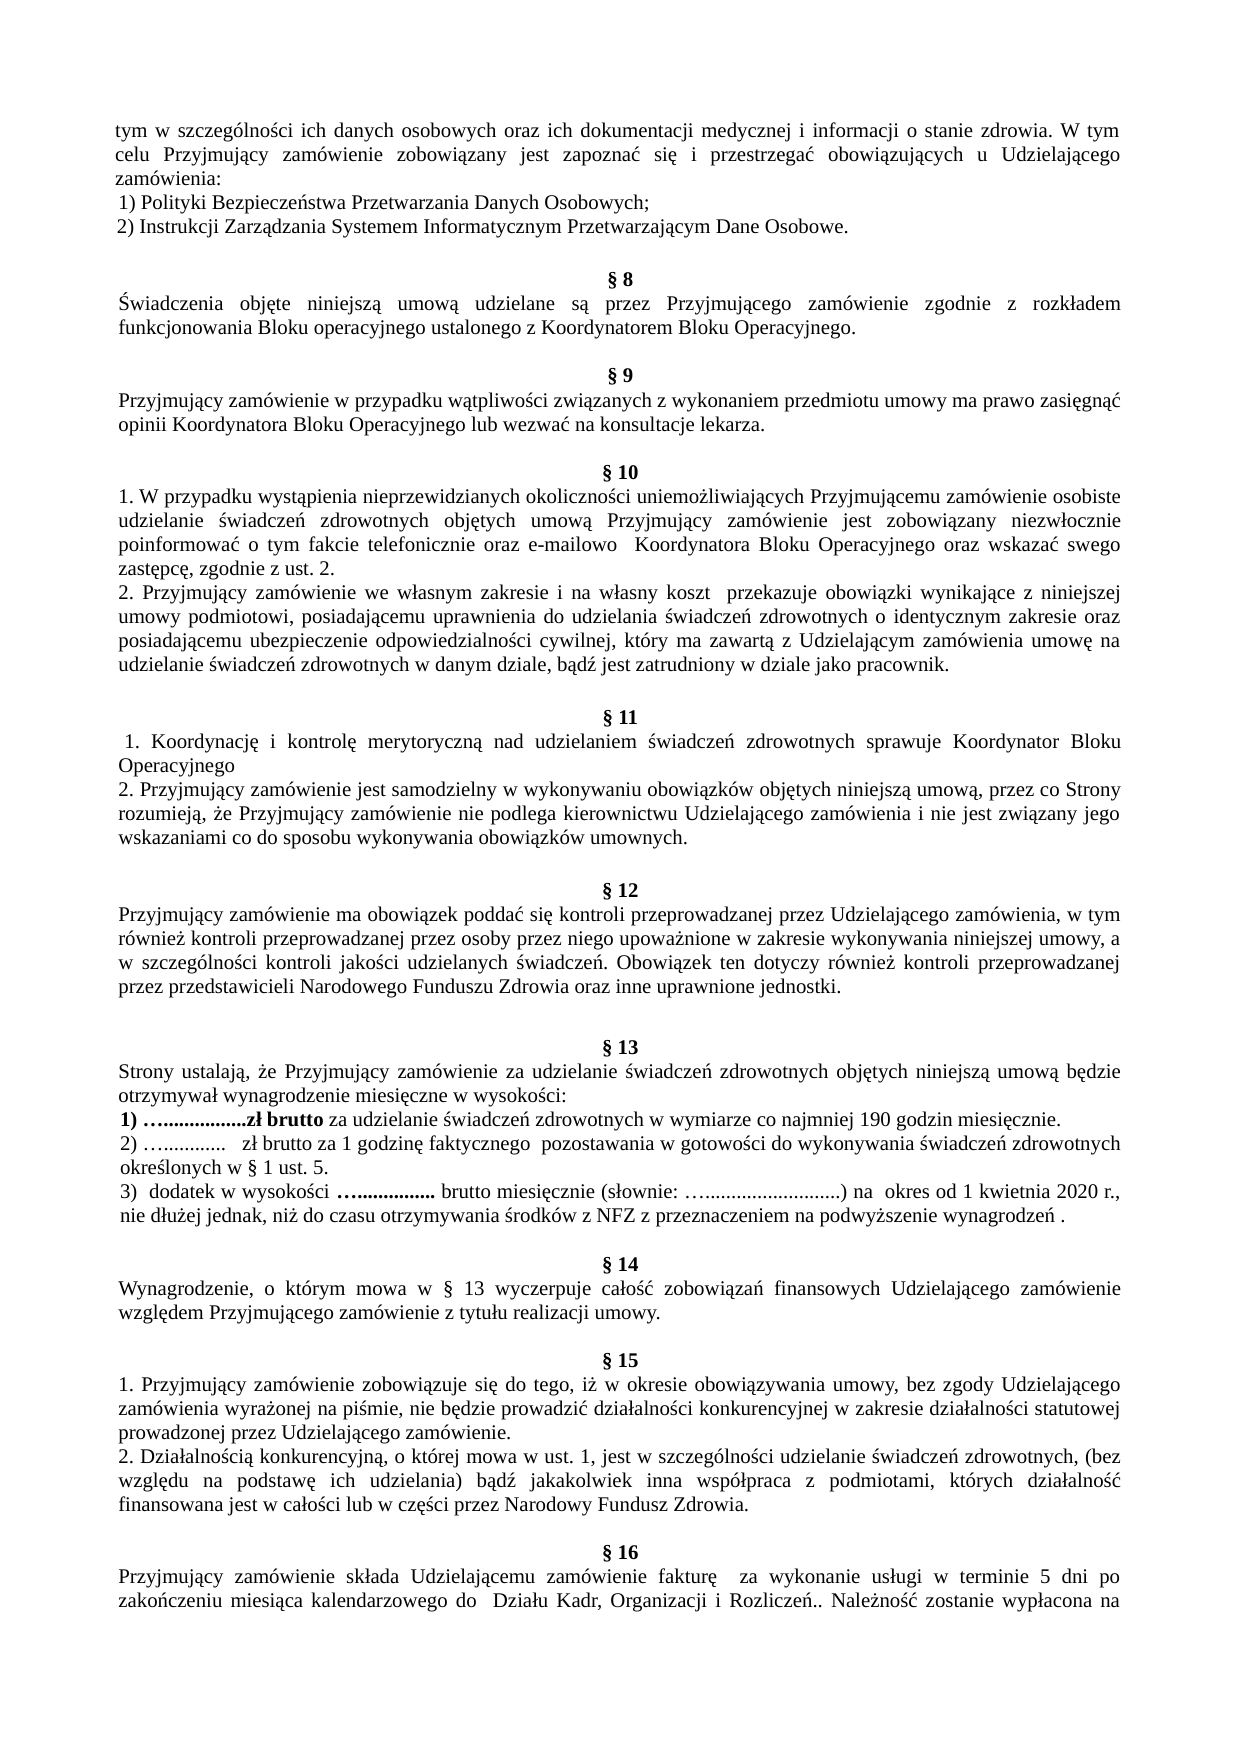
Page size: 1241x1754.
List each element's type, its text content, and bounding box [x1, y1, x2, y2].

list 2) Instrukcji Zarządzania Systemem Informatycznym Przetwarzającym Dane Osobowe. [117, 214, 1122, 238]
text 1. W przypadku wystąpienia nieprzewidzianych okoliczności uniemożliwiających Przyjmującemu zamówienie osobiste udzielanie świadczeń zdrowotnych objętych umową Przyjmujący zamówienie jest zobowiązany niezwłocznie poinformować o tym fakcie telefonicznie oraz e-mailowo Koordynatora Bloku Operacyjnego oraz wskazać swego zastępcę, zgodnie z ust. 2. [118, 484, 1122, 580]
text Świadczenia objęte niniejszą umową udzielane są przez Przyjmującego zamówienie zgodnie z rozkładem funkcjonowania Bloku operacyjnego ustalonego z Koordynatorem Bloku Operacyjnego. [118, 291, 1122, 339]
text § 8 [118, 267, 1122, 291]
text § 12 [118, 878, 1122, 902]
text Przyjmujący zamówienie w przypadku wątpliwości związanych z wykonaniem przedmiotu umowy ma prawo zasięgnąć opinii Koordynatora Bloku Operacyjnego lub wezwać na konsultacje lekarza. [118, 387, 1122, 436]
list 1) Polityki Bezpieczeństwa Przetwarzania Danych Osobowych; [117, 190, 1122, 214]
text Przyjmujący zamówienie ma obowiązek poddać się kontroli przeprowadzanej przez Udzielającego zamówienia, w tym również kontroli przeprowadzanej przez osoby przez niego upoważnione w zakresie wykonywania niniejszej umowy, a w szczególności kontroli jakości udzielanych świadczeń. Obowiązek ten dotyczy również kontroli przeprowadzanej przez przedstawicieli Narodowego Funduszu Zdrowia oraz inne uprawnione jednostki. [118, 902, 1122, 998]
text 2. Przyjmujący zamówienie jest samodzielny w wykonywaniu obowiązków objętych niniejszą umową, przez co Strony rozumieją, że Przyjmujący zamówienie nie podlega kierownictwu Udzielającego zamówienia i nie jest związany jego wskazaniami co do sposobu wykonywania obowiązków umownych. [118, 777, 1122, 849]
text 1. Koordynację i kontrolę merytoryczną nad udzielaniem świadczeń zdrowotnych sprawuje Koordynator Bloku Operacyjnego [118, 729, 1122, 777]
text 2. Działalnością konkurencyjną, o której mowa w ust. 1, jest w szczególności udzielanie świadczeń zdrowotnych, (bez względu na podstawę ich udzielania) bądź jakakolwiek inna współpraca z podmiotami, których działalność finansowana jest w całości lub w części przez Narodowy Fundusz Zdrowia. [118, 1444, 1122, 1516]
list 1) …................zł brutto za udzielanie świadczeń zdrowotnych w wymiarze co najmniej 190 godzin miesięcznie. [120, 1107, 1122, 1131]
text Przyjmujący zamówienie składa Udzielającemu zamówienie fakturę za wykonanie usługi w terminie 5 dni po zakończeniu miesiąca kalendarzowego do Działu Kadr, Organizacji i Rozliczeń.. Należność zostanie wypłacona na [118, 1564, 1122, 1612]
text § 13 [118, 1035, 1122, 1059]
text § 10 [118, 460, 1122, 484]
text 1. Przyjmujący zamówienie zobowiązuje się do tego, iż w okresie obowiązywania umowy, bez zgody Udzielającego zamówienia wyrażonej na piśmie, nie będzie prowadzić działalności konkurencyjnej w zakresie działalności statutowej prowadzonej przez Udzielającego zamówienie. [118, 1372, 1122, 1444]
text Strony ustalają, że Przyjmujący zamówienie za udzielanie świadczeń zdrowotnych objętych niniejszą umową będzie otrzymywał wynagrodzenie miesięczne w wysokości: [118, 1059, 1122, 1107]
list tym w szczególności ich danych osobowych oraz ich dokumentacji medycznej i informacji o stanie zdrowia. W tym celu Przyjmujący zamówienie zobowiązany jest zapoznać się i przestrzegać obowiązujących u Udzielającego zamówienia: [113, 118, 1122, 190]
text Wynagrodzenie, o którym mowa w § 13 wyczerpuje całość zobowiązań finansowych Udzielającego zamówienie względem Przyjmującego zamówienie z tytułu realizacji umowy. [118, 1276, 1122, 1324]
list 2) …............ zł brutto za 1 godzinę faktycznego pozostawania w gotowości do wykonywania świadczeń zdrowotnych określonych w § 1 ust. 5. [120, 1131, 1122, 1179]
text 2. Przyjmujący zamówienie we własnym zakresie i na własny koszt przekazuje obowiązki wynikające z niniejszej umowy podmiotowi, posiadającemu uprawnienia do udzielania świadczeń zdrowotnych o identycznym zakresie oraz posiadającemu ubezpieczenie odpowiedzialności cywilnej, który ma zawartą z Udzielającym zamówienia umowę na udzielanie świadczeń zdrowotnych w danym dziale, bądź jest zatrudniony w dziale jako pracownik. [118, 580, 1122, 676]
list 3) dodatek w wysokości …............... brutto miesięcznie (słownie: …..........................) na okres od 1 kwietnia 2020 r., nie dłużej jednak, niż do czasu otrzymywania środków z NFZ z przeznaczeniem na podwyższenie wynagrodzeń . [120, 1179, 1122, 1227]
text § 14 [118, 1252, 1122, 1276]
text § 11 [118, 705, 1122, 729]
text § 15 [118, 1348, 1122, 1372]
text § 9 [118, 363, 1122, 387]
text § 16 [118, 1540, 1122, 1564]
